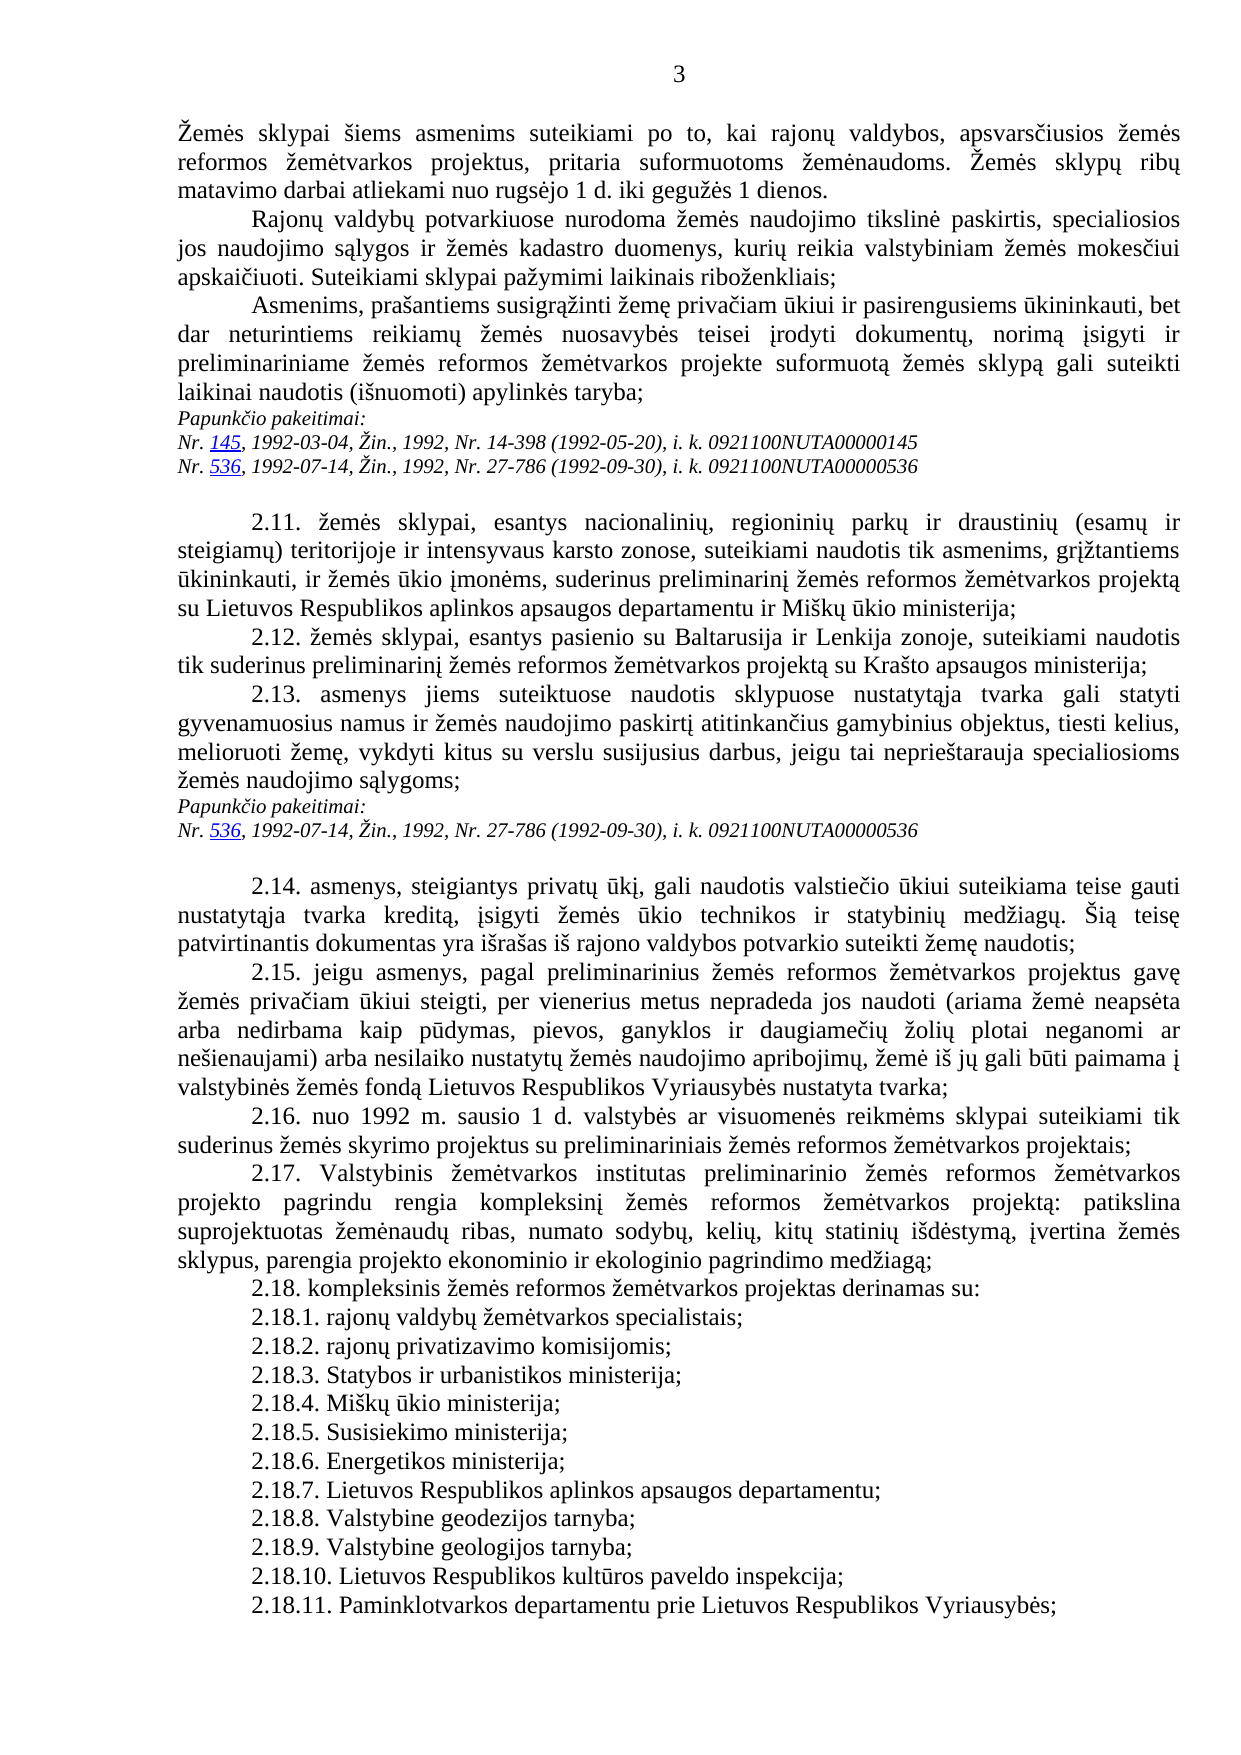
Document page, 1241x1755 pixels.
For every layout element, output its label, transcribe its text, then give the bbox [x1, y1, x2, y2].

text 2.18.8. Valstybine geodezijos tarnyba; [177, 1503, 1181, 1532]
text 2.12. žemės sklypai, esantys pasienio su Baltarusija ir Lenkija zonoje, suteikiami naudotis tik suderinus preliminarinį žemės reformos žemėtvarkos projektą su Krašto apsaugos ministerija; [177, 622, 1181, 679]
text 2.18.2. rajonų privatizavimo komisijomis; [177, 1331, 1181, 1360]
text Nr. 536, 1992-07-14, Žin., 1992, Nr. 27-786 (1992-09-30), i. k. 0921100NUTA00000536 [177, 454, 1181, 478]
text 2.14. asmenys, steigiantys privatų ūkį, gali naudotis valstiečio ūkiui suteikiama teise gauti nustatytąja tvarka kreditą, įsigyti žemės ūkio technikos ir statybinių medžiagų. Šią teisę patvirtinantis dokumentas yra išrašas iš rajono valdybos potvarkio suteikti žemę naudotis; [177, 871, 1181, 957]
text Rajonų valdybų potvarkiuose nurodoma žemės naudojimo tikslinė paskirtis, specialiosios jos naudojimo sąlygos ir žemės kadastro duomenys, kurių reikia valstybiniam žemės mokesčiui apskaičiuoti. Suteikiami sklypai pažymimi laikinais riboženkliais; [177, 204, 1181, 291]
text 2.18.9. Valstybine geologijos tarnyba; [177, 1532, 1181, 1561]
text Papunkčio pakeitimai: [177, 406, 1181, 430]
text Papunkčio pakeitimai: [177, 794, 1181, 818]
text 2.18.3. Statybos ir urbanistikos ministerija; [177, 1360, 1181, 1388]
text 2.11. žemės sklypai, esantys nacionalinių, regioninių parkų ir draustinių (esamų ir steigiamų) teritorijoje ir intensyvaus karsto zonose, suteikiami naudotis tik asmenims, grįžtantiems ūkininkauti, ir žemės ūkio įmonėms, suderinus preliminarinį žemės reformos žemėtvarkos projektą su Lietuvos Respublikos aplinkos apsaugos departamentu ir Miškų ūkio ministerija; [177, 507, 1181, 622]
text 2.18. kompleksinis žemės reformos žemėtvarkos projektas derinamas su: [177, 1273, 1181, 1302]
text 2.18.7. Lietuvos Respublikos aplinkos apsaugos departamentu; [177, 1475, 1181, 1503]
text 2.17. Valstybinis žemėtvarkos institutas preliminarinio žemės reformos žemėtvarkos projekto pagrindu rengia kompleksinį žemės reformos žemėtvarkos projektą: patikslina suprojektuotas žemėnaudų ribas, numato sodybų, kelių, kitų statinių išdėstymą, įvertina žemės sklypus, parengia projekto ekonominio ir ekologinio pagrindimo medžiagą; [177, 1158, 1181, 1273]
text Nr. 145, 1992-03-04, Žin., 1992, Nr. 14-398 (1992-05-20), i. k. 0921100NUTA00000145 [177, 430, 1181, 454]
text Asmenims, prašantiems susigrąžinti žemę privačiam ūkiui ir pasirengusiems ūkininkauti, bet dar neturintiems reikiamų žemės nuosavybės teisei įrodyti dokumentų, norimą įsigyti ir preliminariniame žemės reformos žemėtvarkos projekte suformuotą žemės sklypą gali suteikti laikinai naudotis (išnuomoti) apylinkės taryba; [177, 291, 1181, 406]
text 2.16. nuo 1992 m. sausio 1 d. valstybės ar visuomenės reikmėms sklypai suteikiami tik suderinus žemės skyrimo projektus su preliminariniais žemės reformos žemėtvarkos projektais; [177, 1101, 1181, 1158]
text 2.15. jeigu asmenys, pagal preliminarinius žemės reformos žemėtvarkos projektus gavę žemės privačiam ūkiui steigti, per vienerius metus nepradeda jos naudoti (ariama žemė neapsėta arba nedirbama kaip pūdymas, pievos, ganyklos ir daugiamečių žolių plotai neganomi ar nešienaujami) arba nesilaiko nustatytų žemės naudojimo apribojimų, žemė iš jų gali būti paimama į valstybinės žemės fondą Lietuvos Respublikos Vyriausybės nustatyta tvarka; [177, 957, 1181, 1101]
text 2.18.5. Susisiekimo ministerija; [177, 1417, 1181, 1446]
text 2.18.6. Energetikos ministerija; [177, 1446, 1181, 1475]
text 2.13. asmenys jiems suteiktuose naudotis sklypuose nustatytąja tvarka gali statyti gyvenamuosius namus ir žemės naudojimo paskirtį atitinkančius gamybinius objektus, tiesti kelius, melioruoti žemę, vykdyti kitus su verslu susijusius darbus, jeigu tai neprieštarauja specialiosioms žemės naudojimo sąlygoms; [177, 679, 1181, 794]
text Nr. 536, 1992-07-14, Žin., 1992, Nr. 27-786 (1992-09-30), i. k. 0921100NUTA00000536 [177, 818, 1181, 842]
text 2.18.10. Lietuvos Respublikos kultūros paveldo inspekcija; [177, 1561, 1181, 1590]
text Žemės sklypai šiems asmenims suteikiami po to, kai rajonų valdybos, apsvarsčiusios žemės reformos žemėtvarkos projektus, pritaria suformuotoms žemėnaudoms. Žemės sklypų ribų matavimo darbai atliekami nuo rugsėjo 1 d. iki gegužės 1 dienos. [177, 118, 1181, 204]
text 2.18.4. Miškų ūkio ministerija; [177, 1388, 1181, 1417]
text 2.18.1. rajonų valdybų žemėtvarkos specialistais; [177, 1302, 1181, 1331]
text 2.18.11. Paminklotvarkos departamentu prie Lietuvos Respublikos Vyriausybės; [177, 1590, 1181, 1618]
